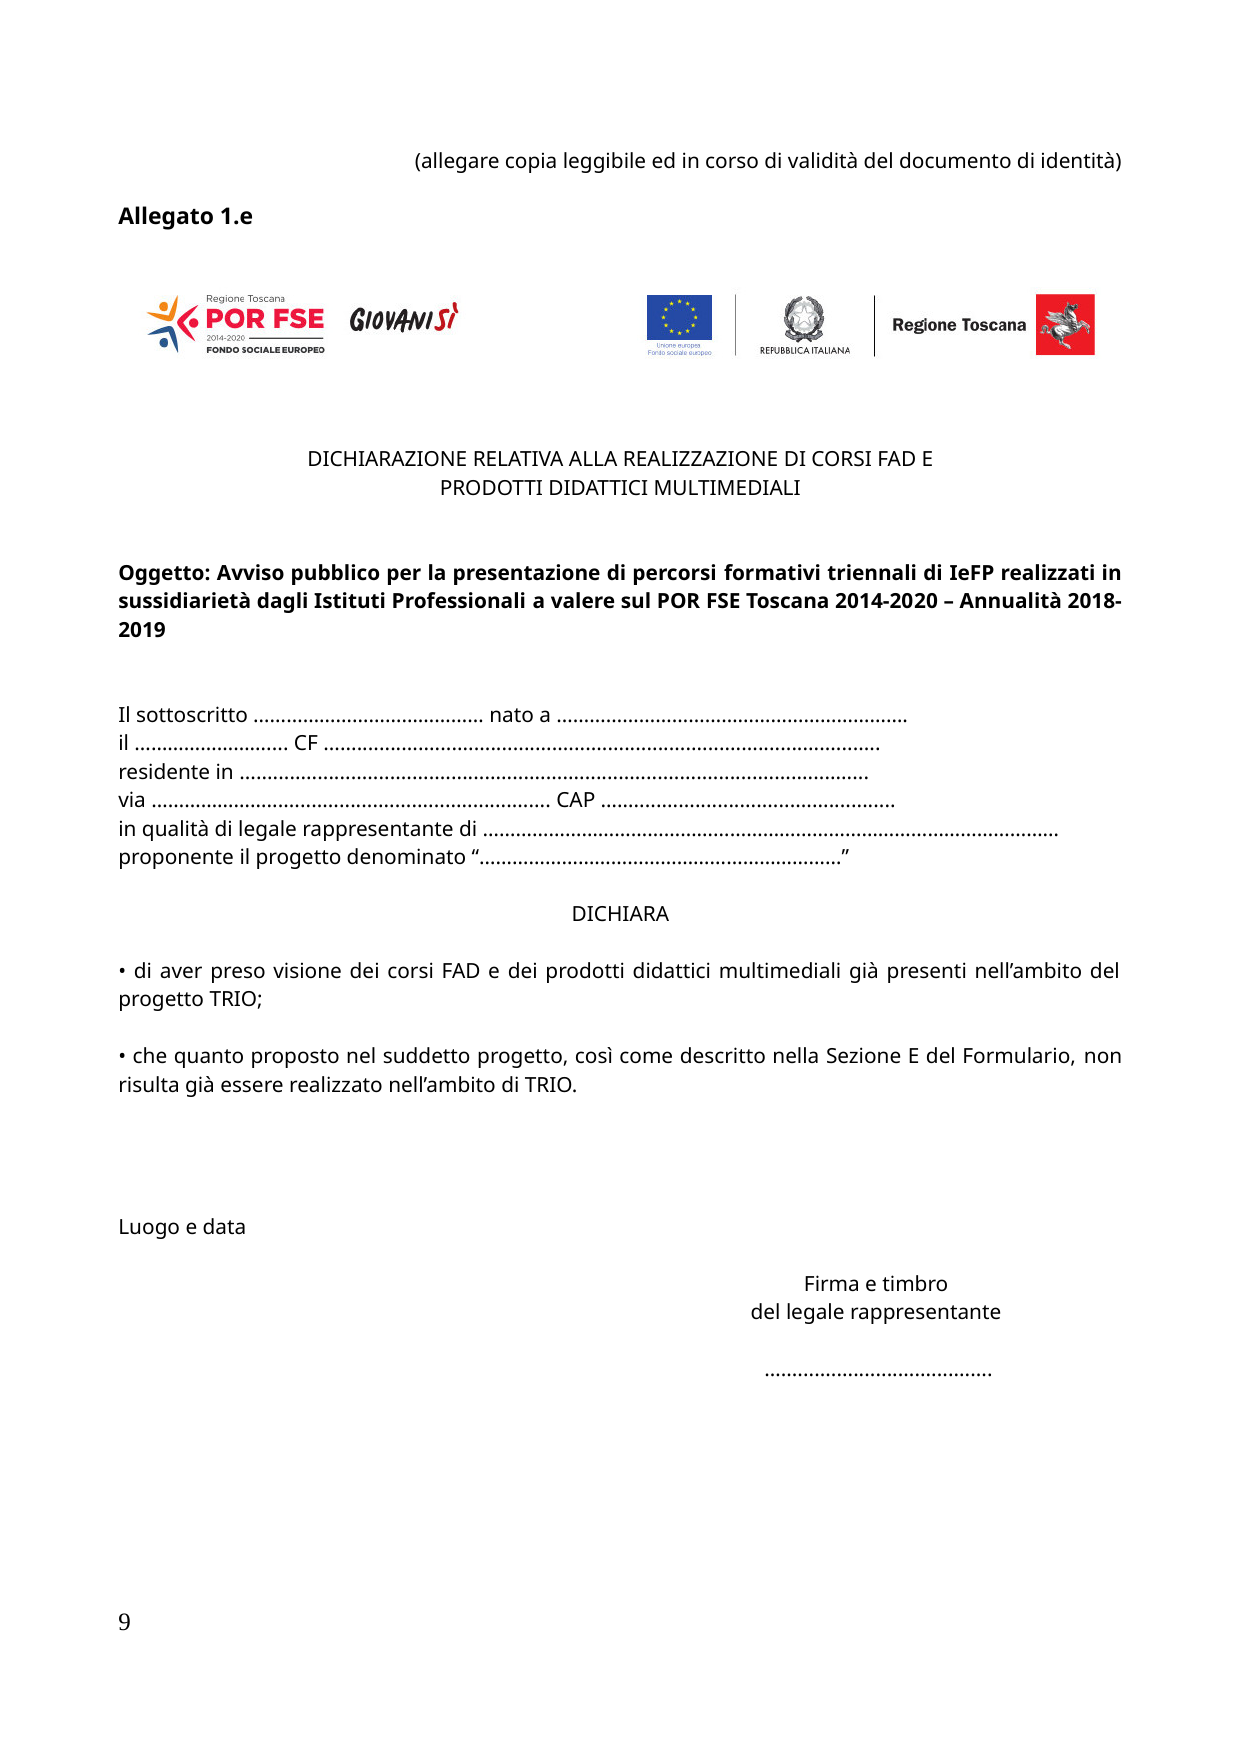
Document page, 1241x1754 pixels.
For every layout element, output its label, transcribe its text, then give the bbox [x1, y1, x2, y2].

text proponente il progetto denominato “…………………………………………………………” [118, 842, 1122, 871]
text PRODOTTI DIDATTICI MULTIMEDIALI [118, 473, 1122, 501]
text Firma e timbro [694, 1269, 1063, 1297]
text il …………………….... CF .................................................................................................... [118, 728, 1122, 757]
text • di aver preso visione dei corsi FAD e dei prodotti didattici multimediali già presenti nell’ambito del progetto TRIO; [118, 956, 1122, 1013]
picture [130, 271, 1114, 388]
text …...................................... [694, 1354, 1063, 1383]
text residente in ................................................................................................................. [118, 757, 1122, 785]
text Il sottoscritto …………………………………… nato a ………………………………………………………. [118, 700, 1122, 728]
text via …………………................................................... CAP ……............................................... [118, 785, 1122, 814]
text (allegare copia leggibile ed in corso di validità del documento di identità) [118, 147, 1122, 175]
text • che quanto proposto nel suddetto progetto, così come descritto nella Sezione E del Formulario, non risulta già essere realizzato nell’ambito di TRIO. [118, 1041, 1122, 1098]
text Luogo e data [118, 1212, 1122, 1240]
text in qualità di legale rappresentante di …………………………………………………………………………………………… [118, 814, 1122, 842]
text DICHIARA [118, 899, 1122, 928]
subtitle Allegato 1.e [118, 200, 1122, 231]
text del legale rappresentante [694, 1297, 1063, 1326]
text DICHIARAZIONE RELATIVA ALLA REALIZZAZIONE DI CORSI FAD E [118, 444, 1122, 473]
text Oggetto: Avviso pubblico per la presentazione di percorsi FORMATIVI TRIENNALI DI IeFP realizzati in sussidiarietà dagli Istituti Professionali a valere sul POR FSE Toscana 2014-2020 – Annualità 2018-2019 [118, 558, 1122, 643]
